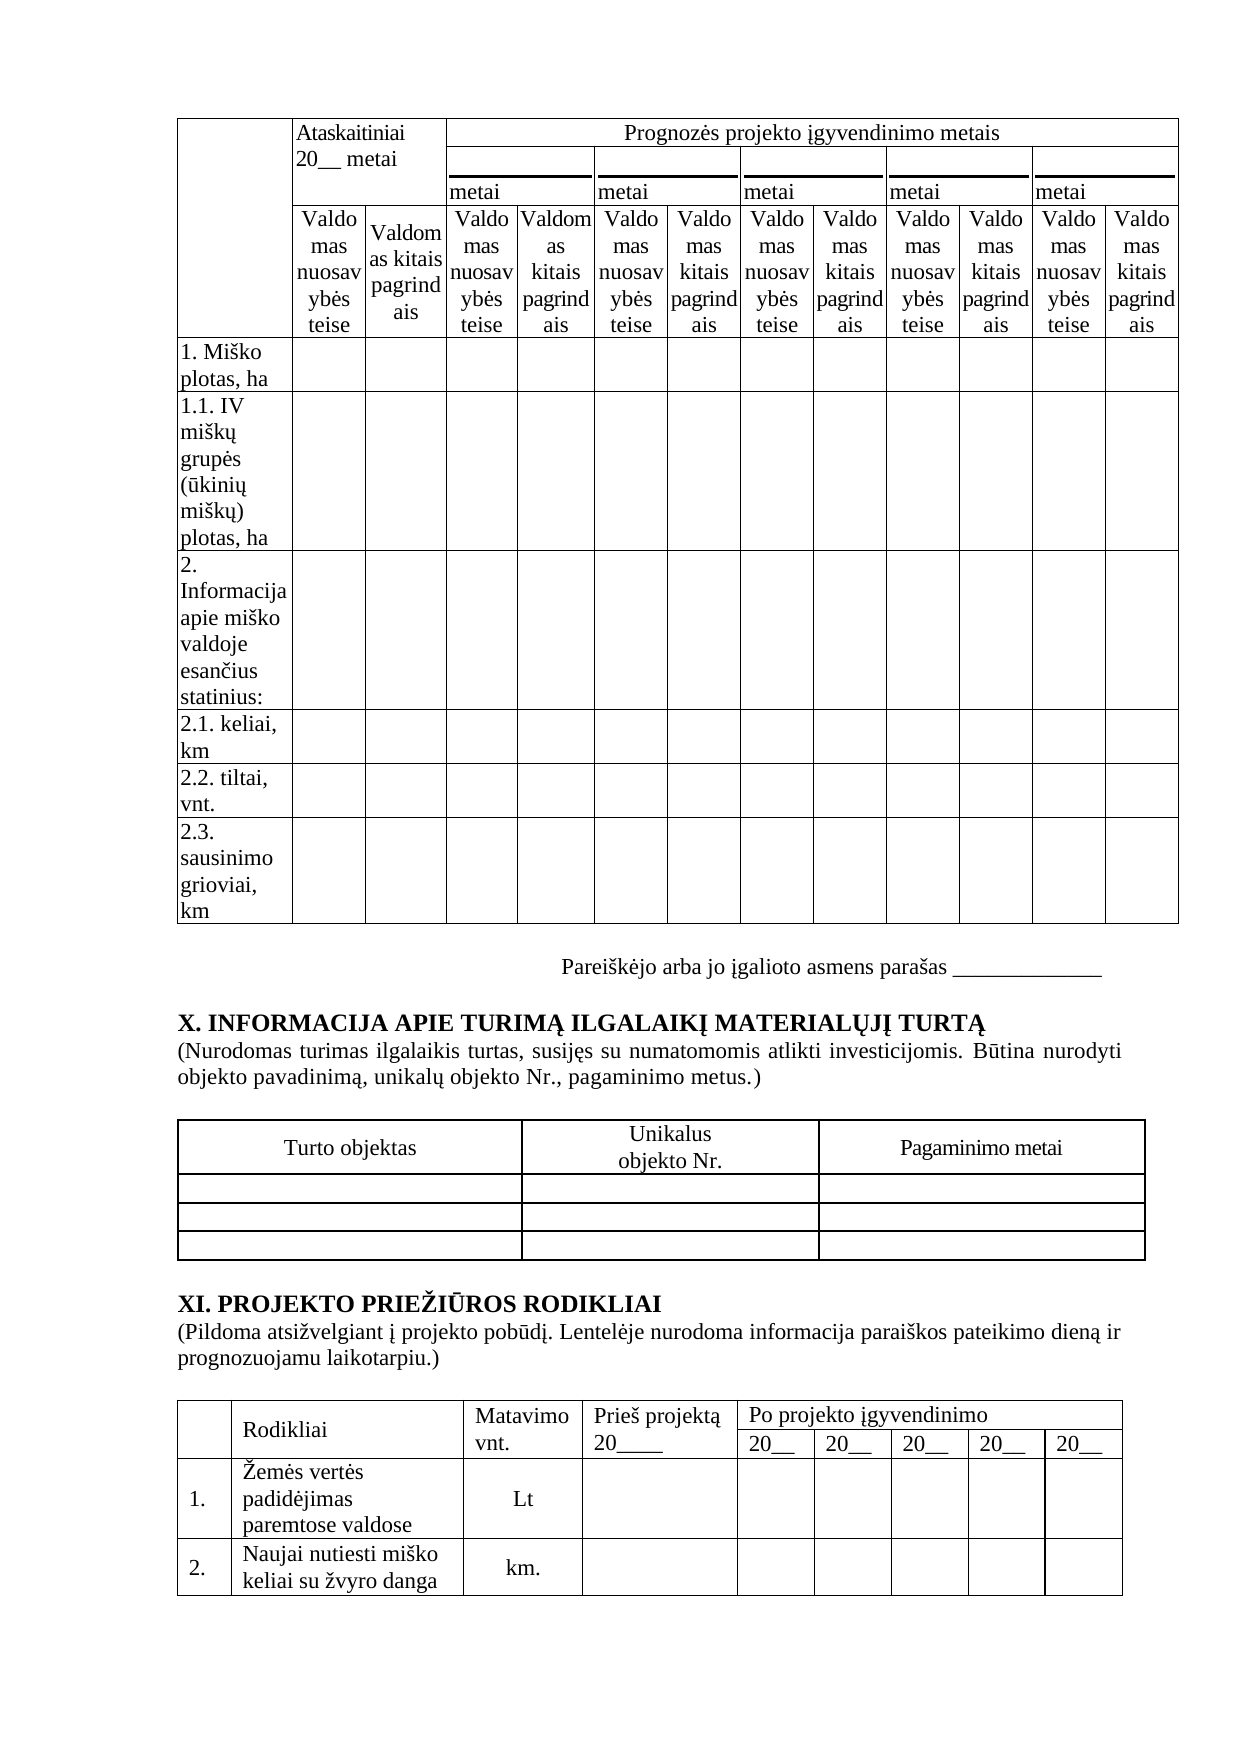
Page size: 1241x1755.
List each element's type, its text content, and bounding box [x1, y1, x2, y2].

table_cell [741, 551, 813, 709]
table_cell [523, 1204, 818, 1230]
table_header [178, 1401, 231, 1457]
table_cell Valdomas nuosavybės teise [1033, 206, 1105, 337]
table_cell [366, 818, 446, 923]
table_cell 20__ [1046, 1430, 1122, 1457]
table_cell [815, 1539, 891, 1595]
table_cell [887, 764, 959, 817]
table_cell [960, 392, 1032, 550]
table_cell 1.1. IV miškų grupės (ūkinių miškų) plotas, ha [178, 392, 292, 550]
table_cell Valdomas kitais pagrindais [960, 206, 1032, 337]
table_cell [583, 1539, 737, 1595]
table_cell [668, 338, 740, 391]
table_header [178, 119, 292, 337]
table_cell Valdomas kitais pagrindais [814, 206, 886, 337]
table_cell [741, 710, 813, 763]
table_cell Valdomas nuosavybės teise [887, 206, 959, 337]
table_cell 2. [178, 1539, 231, 1595]
table_cell [595, 338, 667, 391]
table_cell [179, 1232, 521, 1258]
table_cell [518, 338, 594, 391]
table_cell [1106, 338, 1178, 391]
table_cell [668, 710, 740, 763]
table_cell 1. Miško plotas, ha [178, 338, 292, 391]
table_cell [293, 818, 365, 923]
table_cell [1106, 710, 1178, 763]
table_cell [366, 392, 446, 550]
table_cell [447, 338, 517, 391]
table_cell [447, 551, 517, 709]
table_cell [1046, 1539, 1122, 1595]
table_cell Valdomas nuosavybės teise [595, 206, 667, 337]
table_cell [960, 764, 1032, 817]
table_cell [820, 1232, 1144, 1258]
table_cell [814, 551, 886, 709]
table_cell [293, 392, 365, 550]
table_cell metai [741, 147, 886, 204]
table_cell Valdomas nuosavybės teise [447, 206, 517, 337]
table_cell [814, 338, 886, 391]
table_cell [887, 710, 959, 763]
table_cell Naujai nutiesti miško keliai su žvyro danga [232, 1539, 463, 1595]
table_header Matavimo vnt. [464, 1401, 582, 1457]
table_cell [595, 818, 667, 923]
table_cell [668, 551, 740, 709]
table_cell [1033, 551, 1105, 709]
text XI. Projekto priežiūros rodikliai [177, 1289, 1122, 1318]
table_cell [741, 338, 813, 391]
table_cell [887, 551, 959, 709]
table_cell Valdomas nuosavybės teise [741, 206, 813, 337]
table_cell [366, 551, 446, 709]
table_cell metai [447, 147, 594, 204]
table_cell [668, 764, 740, 817]
table_header Turto objektas [179, 1121, 521, 1173]
table_cell [1046, 1459, 1122, 1537]
table_cell [668, 818, 740, 923]
table_cell [887, 392, 959, 550]
table_header Ataskaitiniai 20__ metai [293, 119, 446, 204]
table_cell Valdomas kitais pagrindais [366, 206, 446, 337]
table_cell [595, 392, 667, 550]
table_header Po projekto įgyvendinimo [738, 1401, 1122, 1428]
table_cell [595, 551, 667, 709]
table_cell [741, 818, 813, 923]
table_cell km. [464, 1539, 582, 1595]
table_header Pagaminimo metai [820, 1121, 1144, 1173]
table_cell [447, 392, 517, 550]
table_cell Lt [464, 1459, 582, 1537]
table_cell [366, 710, 446, 763]
table_cell Valdomas kitais pagrindais [668, 206, 740, 337]
table_cell 20__ [892, 1430, 968, 1457]
table_cell 2.3. sausinimo grioviai, km [178, 818, 292, 923]
text Pareiškėjo arba jo įgalioto asmens parašas _____________ [177, 953, 1122, 979]
table_cell [1033, 338, 1105, 391]
table_cell [293, 551, 365, 709]
table_cell metai [1033, 147, 1178, 204]
table_cell [741, 392, 813, 550]
table_cell [814, 710, 886, 763]
table_cell 2.2. tiltai, vnt. [178, 764, 292, 817]
table_cell [814, 764, 886, 817]
table_cell [1033, 818, 1105, 923]
table_cell [1033, 710, 1105, 763]
table_cell [293, 710, 365, 763]
table_cell [366, 338, 446, 391]
table_cell [887, 338, 959, 391]
table_cell [960, 818, 1032, 923]
table_cell 20__ [738, 1430, 814, 1457]
table_cell 2. Informacija apie miško valdoje esančius statinius: [178, 551, 292, 709]
table_cell [969, 1459, 1044, 1537]
table_cell [518, 551, 594, 709]
table_cell [595, 764, 667, 817]
table_cell [293, 764, 365, 817]
table_cell Valdomas kitais pagrindais [518, 206, 594, 337]
table_header Rodikliai [232, 1401, 463, 1457]
table_cell [518, 392, 594, 550]
table_cell 1. [178, 1459, 231, 1537]
table_cell [179, 1204, 521, 1230]
table_cell [892, 1459, 968, 1537]
table_cell [518, 710, 594, 763]
table_cell [293, 338, 365, 391]
table_cell [741, 764, 813, 817]
table_cell 20__ [969, 1430, 1044, 1457]
table_cell [738, 1539, 814, 1595]
table_cell [366, 764, 446, 817]
table_header Unikalus objekto Nr. [523, 1121, 818, 1173]
table_cell [960, 551, 1032, 709]
table_cell Valdomas kitais pagrindais [1106, 206, 1178, 337]
table_cell [447, 764, 517, 817]
table_cell [523, 1175, 818, 1202]
table_cell [1106, 818, 1178, 923]
text (Nurodomas turimas ilgalaikis turtas, susijęs su numatomomis atlikti investicijomis. Būtina nurodyti objekto pavadinimą, unikalų objekto Nr., pagaminimo metus.) [177, 1037, 1122, 1090]
table_header Prieš projektą 20____ [583, 1401, 737, 1457]
table_cell [447, 710, 517, 763]
table_cell [960, 338, 1032, 391]
table_header Prognozės projekto įgyvendinimo metais [447, 119, 1178, 146]
text (Pildoma atsižvelgiant į projekto pobūdį. Lentelėje nurodoma informacija paraiškos pateikimo dieną ir prognozuojamu laikotarpiu.) [177, 1318, 1122, 1371]
table_cell metai [887, 147, 1032, 204]
table_cell [1106, 551, 1178, 709]
table_cell [887, 818, 959, 923]
table_cell [518, 818, 594, 923]
table_cell 2.1. keliai, km [178, 710, 292, 763]
table_cell [960, 710, 1032, 763]
table_cell [447, 818, 517, 923]
table_cell [1033, 764, 1105, 817]
table_cell [583, 1459, 737, 1537]
text X. INFORMACIJA APIE TURIMĄ ILGALAIKĮ MATERIALŲJĮ TURTĄ [177, 1008, 1122, 1037]
table_cell [1106, 392, 1178, 550]
table_cell [1106, 764, 1178, 817]
table_cell [518, 764, 594, 817]
table_cell [969, 1539, 1044, 1595]
table_cell [892, 1539, 968, 1595]
table_cell 20__ [815, 1430, 891, 1457]
table_cell Žemės vertės padidėjimas paremtose valdose [232, 1459, 463, 1537]
table_cell [738, 1459, 814, 1537]
table_cell [1033, 392, 1105, 550]
table_cell [814, 392, 886, 550]
table_cell metai [595, 147, 740, 204]
table_cell [179, 1175, 521, 1202]
table_cell [815, 1459, 891, 1537]
table_cell [820, 1204, 1144, 1230]
table_cell [523, 1232, 818, 1258]
table_cell [595, 710, 667, 763]
table_cell Valdomas nuosavybės teise [293, 206, 365, 337]
table_cell [814, 818, 886, 923]
table_cell [668, 392, 740, 550]
table_cell [820, 1175, 1144, 1202]
